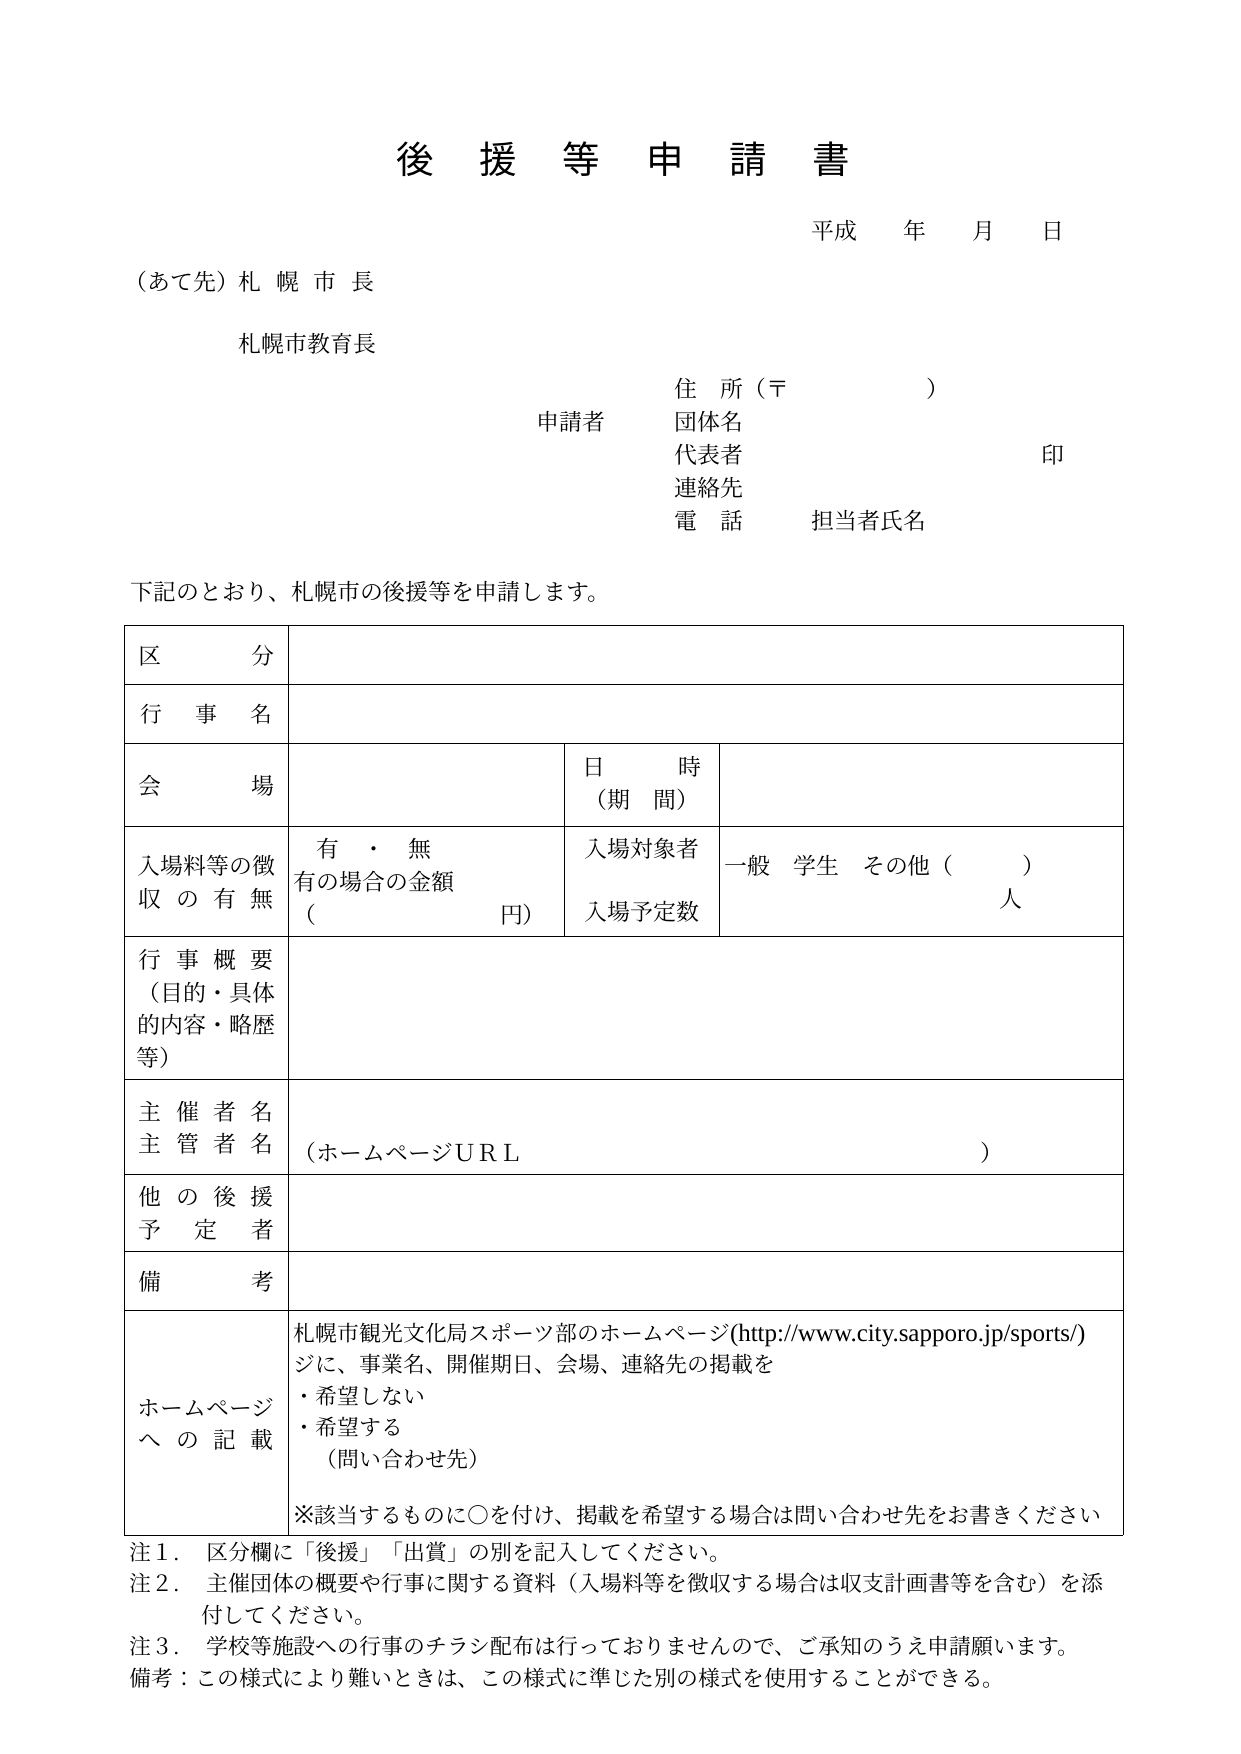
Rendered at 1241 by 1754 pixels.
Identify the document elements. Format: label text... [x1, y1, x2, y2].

text 付してください。 [124, 1598, 1122, 1629]
table_cell 入場対象者 入場予定数 [565, 827, 719, 936]
text 札幌市教育長 [124, 327, 1122, 359]
table_cell 有 ・ 無 有の場合の金額 （ 円） [289, 827, 564, 936]
table_cell [720, 744, 1123, 826]
table_cell （ホームページＵＲＬ ） [289, 1080, 1123, 1174]
table_cell [289, 685, 1123, 743]
text 電 話 担当者氏名 [124, 503, 1122, 536]
text 注１. 区分欄に「後援」「出賞」の別を記入してください。 [124, 1536, 1122, 1567]
table_cell [289, 937, 1123, 1079]
text 後 援 等 申 請 書 [124, 130, 1122, 184]
table_cell 他の後援 予定者 [125, 1175, 288, 1251]
text 申請者 団体名 [124, 404, 1122, 437]
table_cell 主催者名 主管者名 [125, 1080, 288, 1174]
table_cell 行事名 [125, 685, 288, 743]
table_cell 日時 （期 間） [565, 744, 719, 826]
table_cell 一般 学生 その他（ ） 人 [720, 827, 1123, 936]
table_header 区分 [125, 626, 288, 684]
table_cell 備考 [125, 1252, 288, 1310]
text 連絡先 [124, 470, 1122, 503]
text 住 所（〒 ） [124, 371, 1122, 404]
table_cell ホームページ への記載 [125, 1311, 288, 1535]
text 注２. 主催団体の概要や行事に関する資料（入場料等を徴収する場合は収支計画書等を含む）を添 [124, 1567, 1122, 1598]
table_cell [289, 744, 564, 826]
table_cell 札幌市観光文化局スポーツ部のホームページ(http://www.city.sapporo.jp/sports/) ジに、事業名、開催期日、会場、連絡先の掲載を ・希望しない ・希望する （問い合わせ先） ※該当するものに○を付け、掲載を希望する場合は問い合わせ先をお書きください [289, 1311, 1123, 1535]
table_cell [289, 1175, 1123, 1251]
text 代表者 印 [124, 437, 1122, 470]
text 備考：この様式により難いときは、この様式に準じた別の様式を使用することができる。 [124, 1661, 1122, 1692]
text 下記のとおり、札幌市の後援等を申請します。 [124, 574, 1122, 607]
text 平成 年 月 日 [124, 213, 1122, 246]
table_cell 行事概要 （目的・具体 的内容・略歴 等） [125, 937, 288, 1079]
table_cell 入場料等の徴 収の有無 [125, 827, 288, 936]
table_cell [289, 1252, 1123, 1310]
text （あて先）札幌市長 [124, 263, 1122, 296]
table_header [289, 626, 1123, 684]
table_cell 会場 [125, 744, 288, 826]
text 注３. 学校等施設への行事のチラシ配布は行っておりませんので、ご承知のうえ申請願います。 [124, 1629, 1122, 1661]
